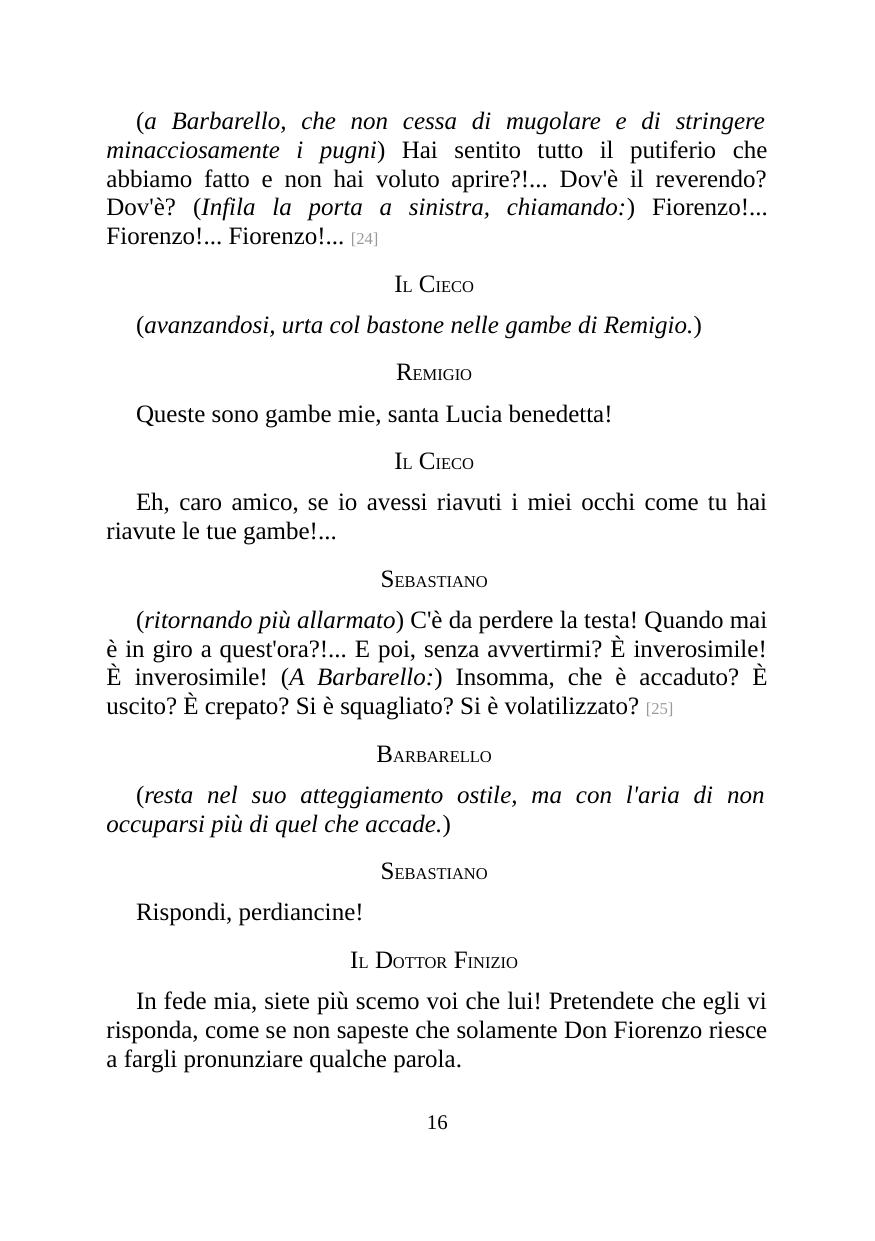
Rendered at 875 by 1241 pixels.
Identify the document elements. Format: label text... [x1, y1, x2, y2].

text Rispondi, perdiancine! [106, 897, 768, 926]
text Il Dottor Finizio [106, 945, 768, 974]
text In fede mia, siete più scemo voi che lui! Pretendete che egli vi risponda, come se non sapeste che solamente Don Fiorenzo riesce a fargli pronunziare qualche parola. [106, 986, 768, 1072]
text (a Barbarello, che non cessa di mugolare e di stringere minacciosamente i pugni) Hai sentito tutto il putiferio che abbiamo fatto e non hai voluto aprire?!... Dov'è il reverendo? Dov'è? (Infila la porta a sinistra, chiamando:) Fiorenzo!... Fiorenzo!... Fiorenzo!... [24] [106, 106, 768, 250]
text Barbarello [106, 739, 768, 767]
text Il Cieco [106, 446, 768, 475]
text Sebastiano [106, 856, 768, 885]
text Sebastiano [106, 564, 768, 592]
text Eh, caro amico, se io avessi riavuti i miei occhi come tu hai riavute le tue gambe!... [106, 487, 768, 545]
text Queste sono gambe mie, santa Lucia benedetta! [106, 399, 768, 427]
text Remigio [106, 357, 768, 386]
text (avanzandosi, urta col bastone nelle gambe di Remigio.) [106, 310, 768, 339]
text (ritornando più allarmato) C'è da perdere la testa! Quando mai è in giro a quest'ora?!... E poi, senza avvertirmi? È inverosimile! È inverosimile! (A Barbarello:) Insomma, che è accaduto? È uscito? È crepato? Si è squagliato? Si è volatilizzato? [25] [106, 605, 768, 720]
text Il Cieco [106, 269, 768, 297]
text (resta nel suo atteggiamento ostile, ma con l'aria di non occuparsi più di quel che accade.) [106, 780, 768, 837]
